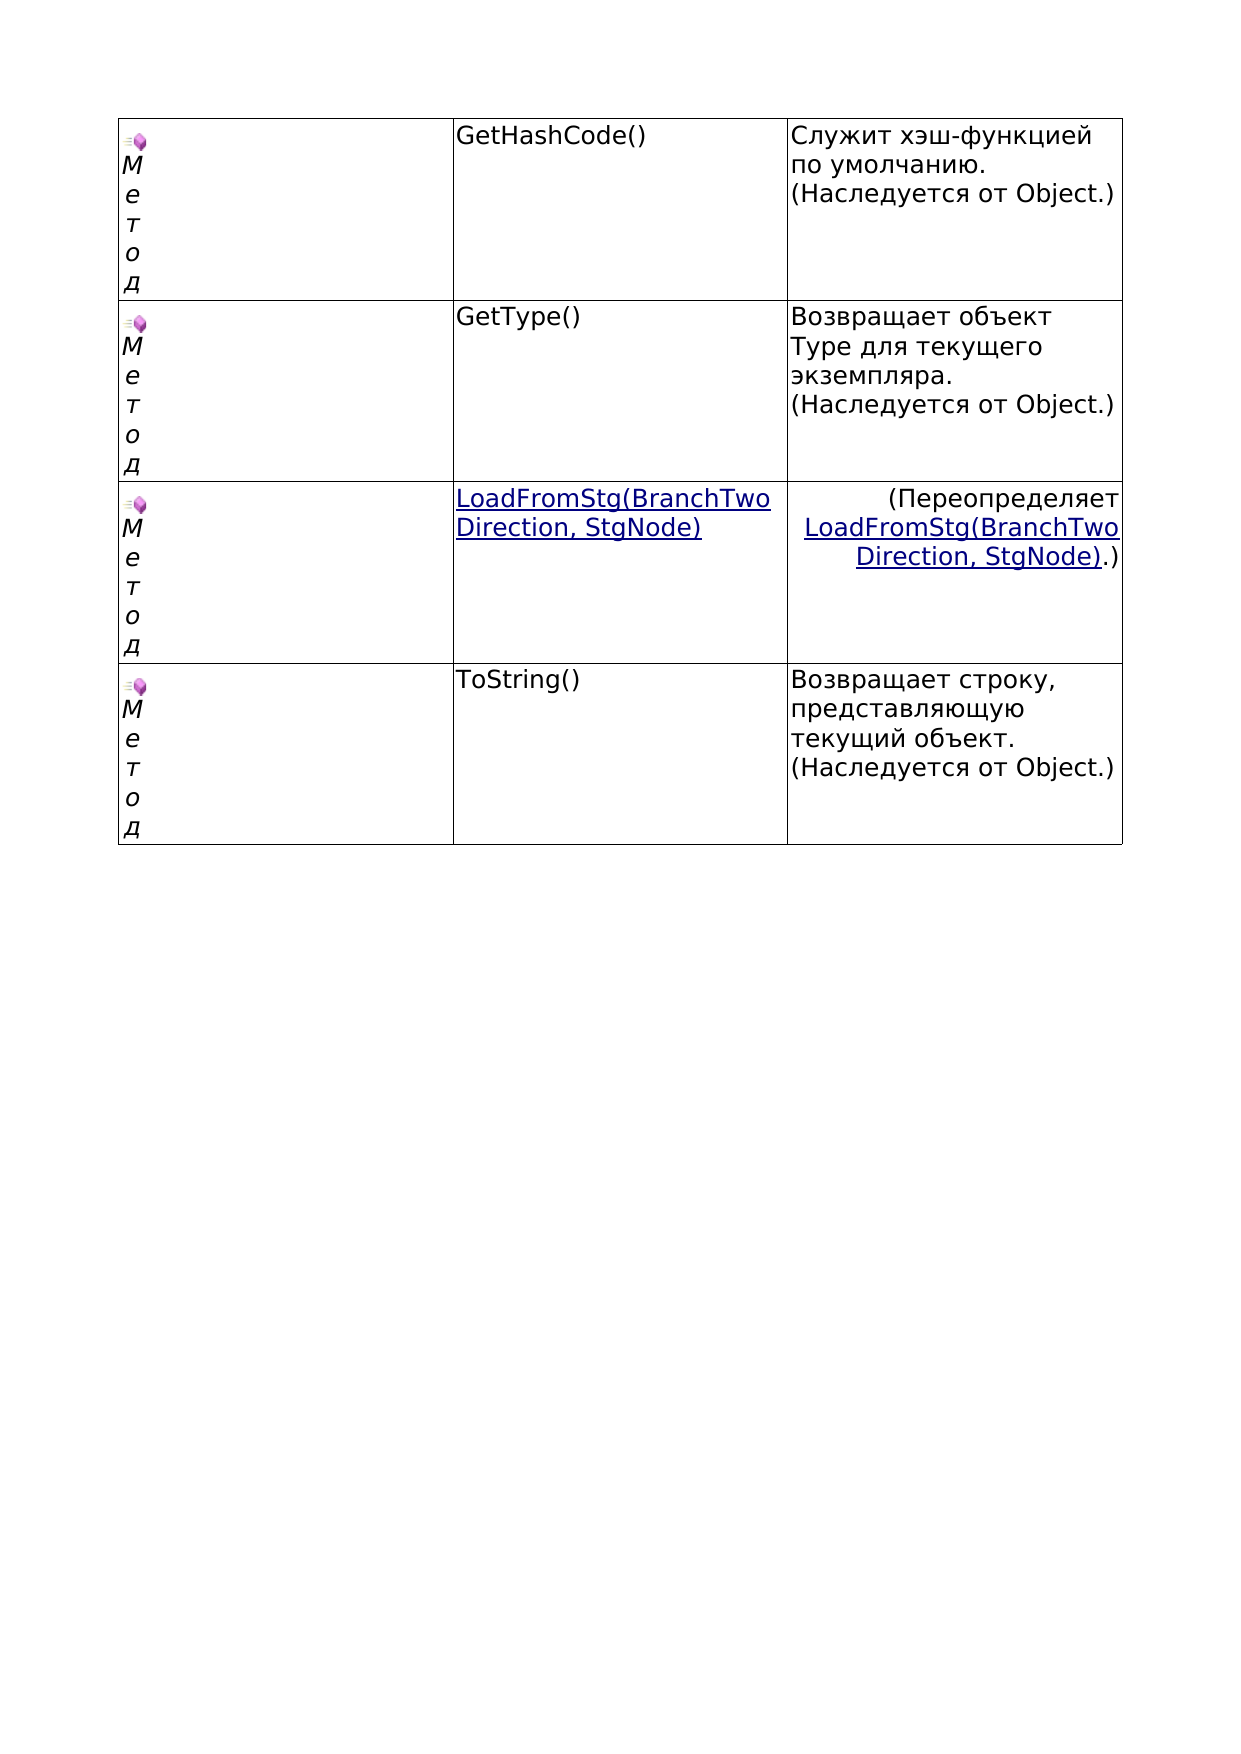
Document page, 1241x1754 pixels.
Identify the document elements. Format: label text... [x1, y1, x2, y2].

table_cell (Переопределяет LoadFromStg(BranchTwoDirection, StgNode).) [788, 482, 1122, 662]
picture [121, 678, 147, 696]
table_cell [119, 482, 453, 662]
table_cell ToString() [454, 664, 787, 844]
table_cell GetType() [454, 301, 787, 481]
table_cell [119, 664, 453, 844]
picture [121, 133, 147, 151]
table_cell [119, 301, 453, 481]
picture [121, 496, 147, 514]
table_cell Возвращает объект Type для текущего экземпляра. (Наследуется от Object.) [788, 301, 1122, 481]
table_cell Возвращает строку, представляющую текущий объект. (Наследуется от Object.) [788, 664, 1122, 844]
picture [121, 315, 147, 333]
table_cell [119, 119, 453, 299]
table_cell Служит хэш-функцией по умолчанию. (Наследуется от Object.) [788, 119, 1122, 299]
table_cell GetHashCode() [454, 119, 787, 299]
table_cell LoadFromStg(BranchTwoDirection, StgNode) [454, 482, 787, 662]
